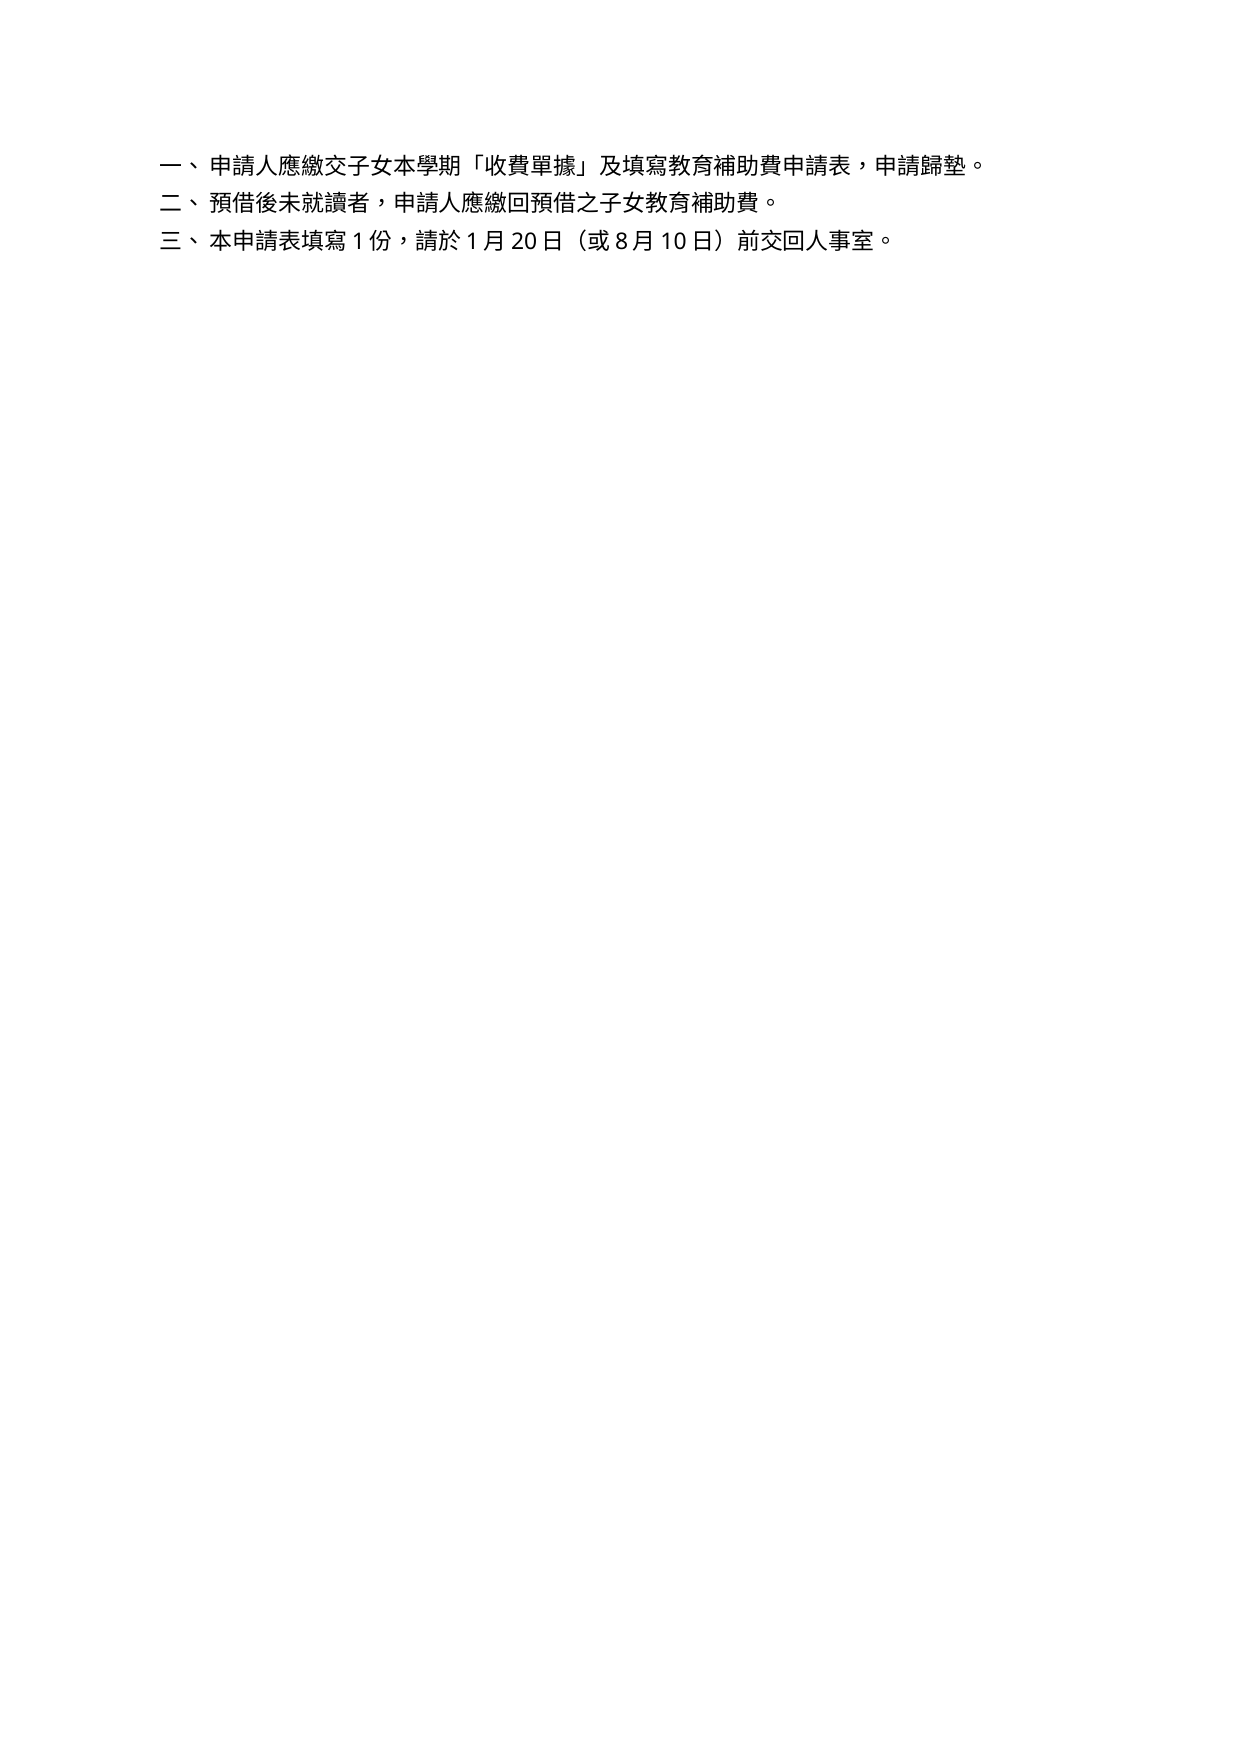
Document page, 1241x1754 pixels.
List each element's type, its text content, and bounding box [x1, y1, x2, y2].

list 本申請表填寫1份，請於1月20日（或8月10日）前交回人事室。 [159, 221, 1081, 258]
list 預借後未就讀者，申請人應繳回預借之子女教育補助費。 [159, 183, 1081, 221]
list 申請人應繳交子女本學期「收費單據」及填寫教育補助費申請表，申請歸墊。 [159, 146, 1081, 183]
